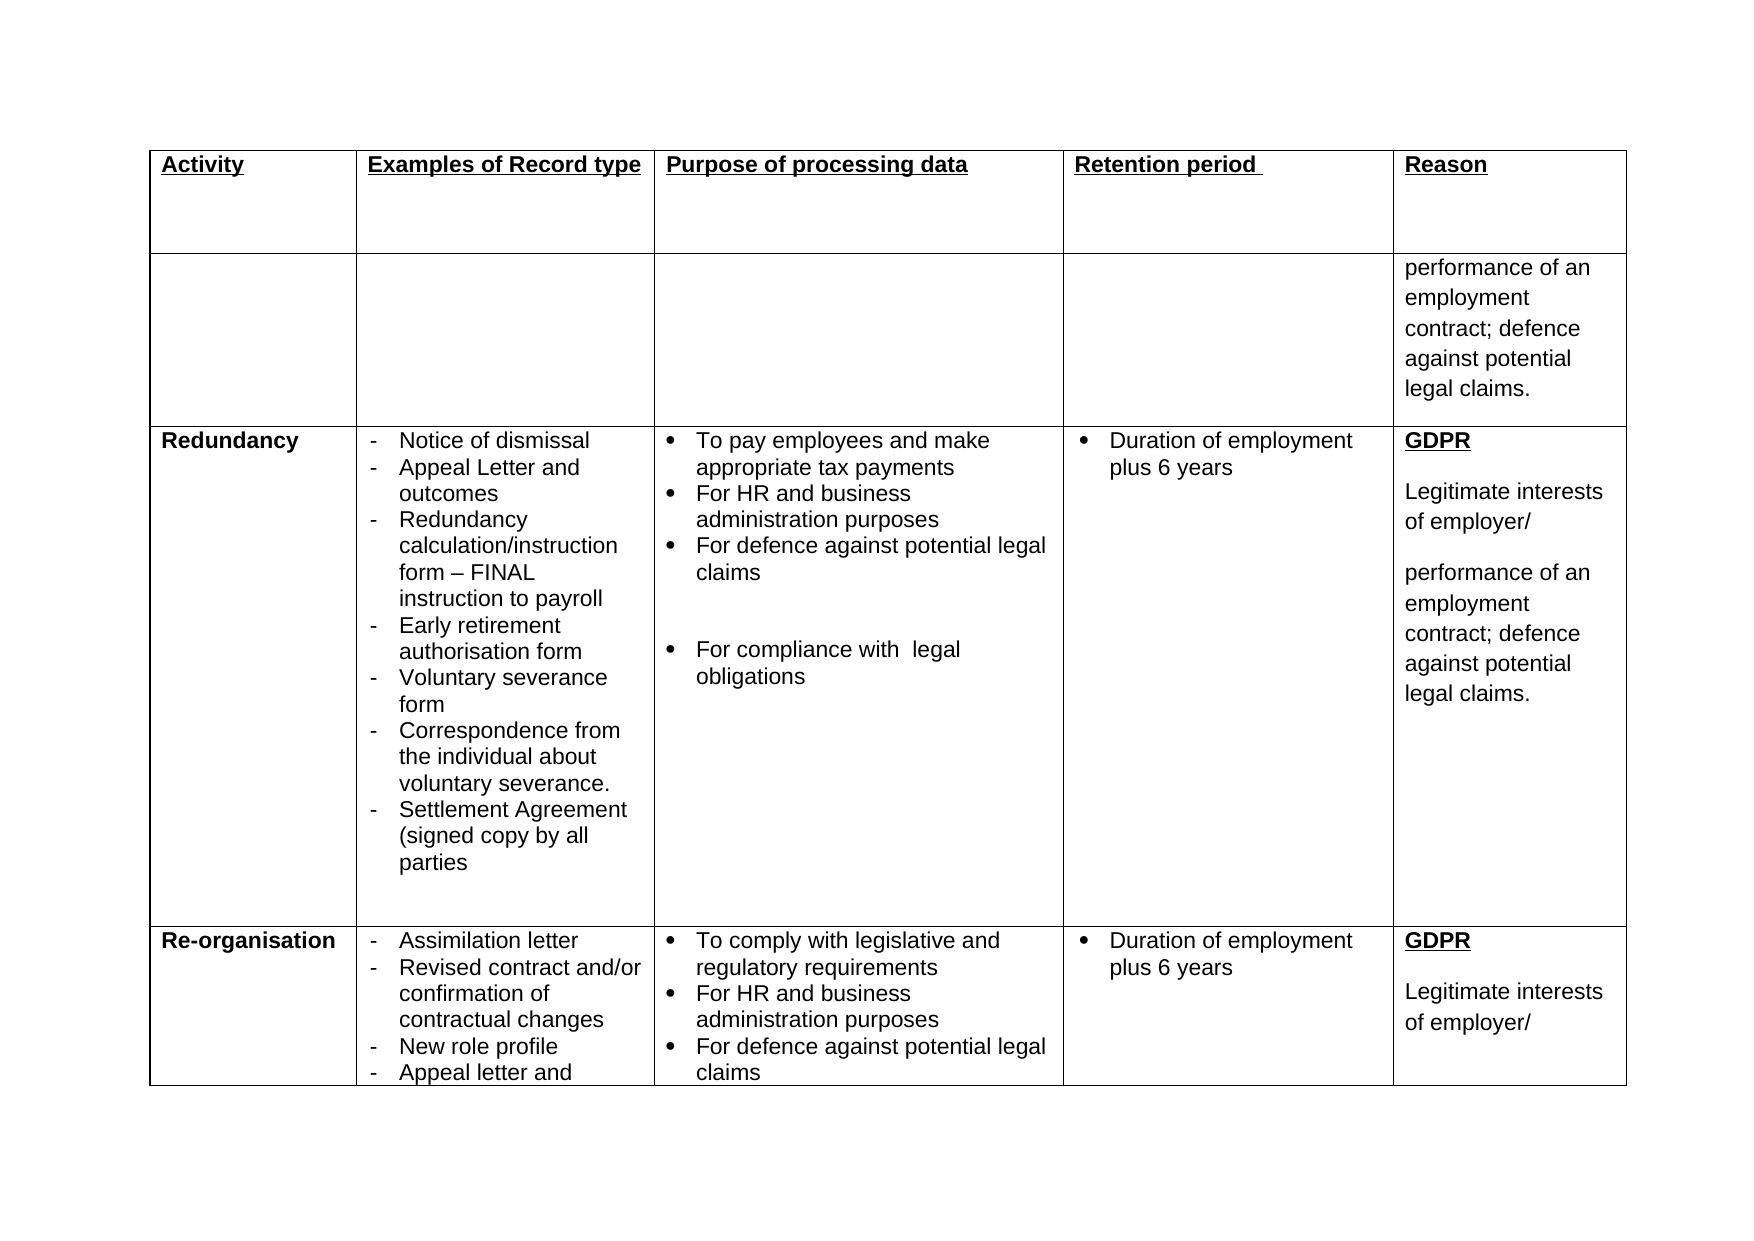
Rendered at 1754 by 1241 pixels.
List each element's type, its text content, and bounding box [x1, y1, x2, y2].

table_header Activity [151, 151, 356, 253]
table_cell [1064, 254, 1393, 426]
table_header Reason [1394, 151, 1626, 253]
table_cell To pay employees and make appropriate tax payments For HR and business administration purposes For defence against potential legal claims For compliance with legal obligations [655, 427, 1063, 926]
table_cell Assimilation letter Revised contract and/or confirmation of contractual changes New role profile Appeal letter and [357, 927, 654, 1085]
table_cell GDPR Legitimate interests of employer/ [1394, 927, 1626, 1085]
table_cell Re-organisation [151, 927, 356, 1085]
table_cell Duration of employment plus 6 years [1064, 427, 1393, 926]
table_cell Notice of dismissal Appeal Letter and outcomes Redundancy calculation/instruction form – FINAL instruction to payroll Early retirement authorisation form Voluntary severance form Correspondence from the individual about voluntary severance. Settlement Agreement (signed copy by all parties [357, 427, 654, 926]
table_cell Redundancy [151, 427, 356, 926]
table_cell [357, 254, 654, 426]
table_cell performance of an employment contract; defence against potential legal claims. [1394, 254, 1626, 426]
table_cell GDPR Legitimate interests of employer/ performance of an employment contract; defence against potential legal claims. [1394, 427, 1626, 926]
table_header Retention period [1064, 151, 1393, 253]
table_cell Duration of employment plus 6 years [1064, 927, 1393, 1085]
table_header Purpose of processing data [655, 151, 1063, 253]
table_cell To comply with legislative and regulatory requirements For HR and business administration purposes For defence against potential legal claims To maintain a record of employees' contractual and statutory rights [655, 927, 1063, 1085]
table_cell [655, 254, 1063, 426]
table_cell [151, 254, 356, 426]
table_header Examples of Record type [357, 151, 654, 253]
